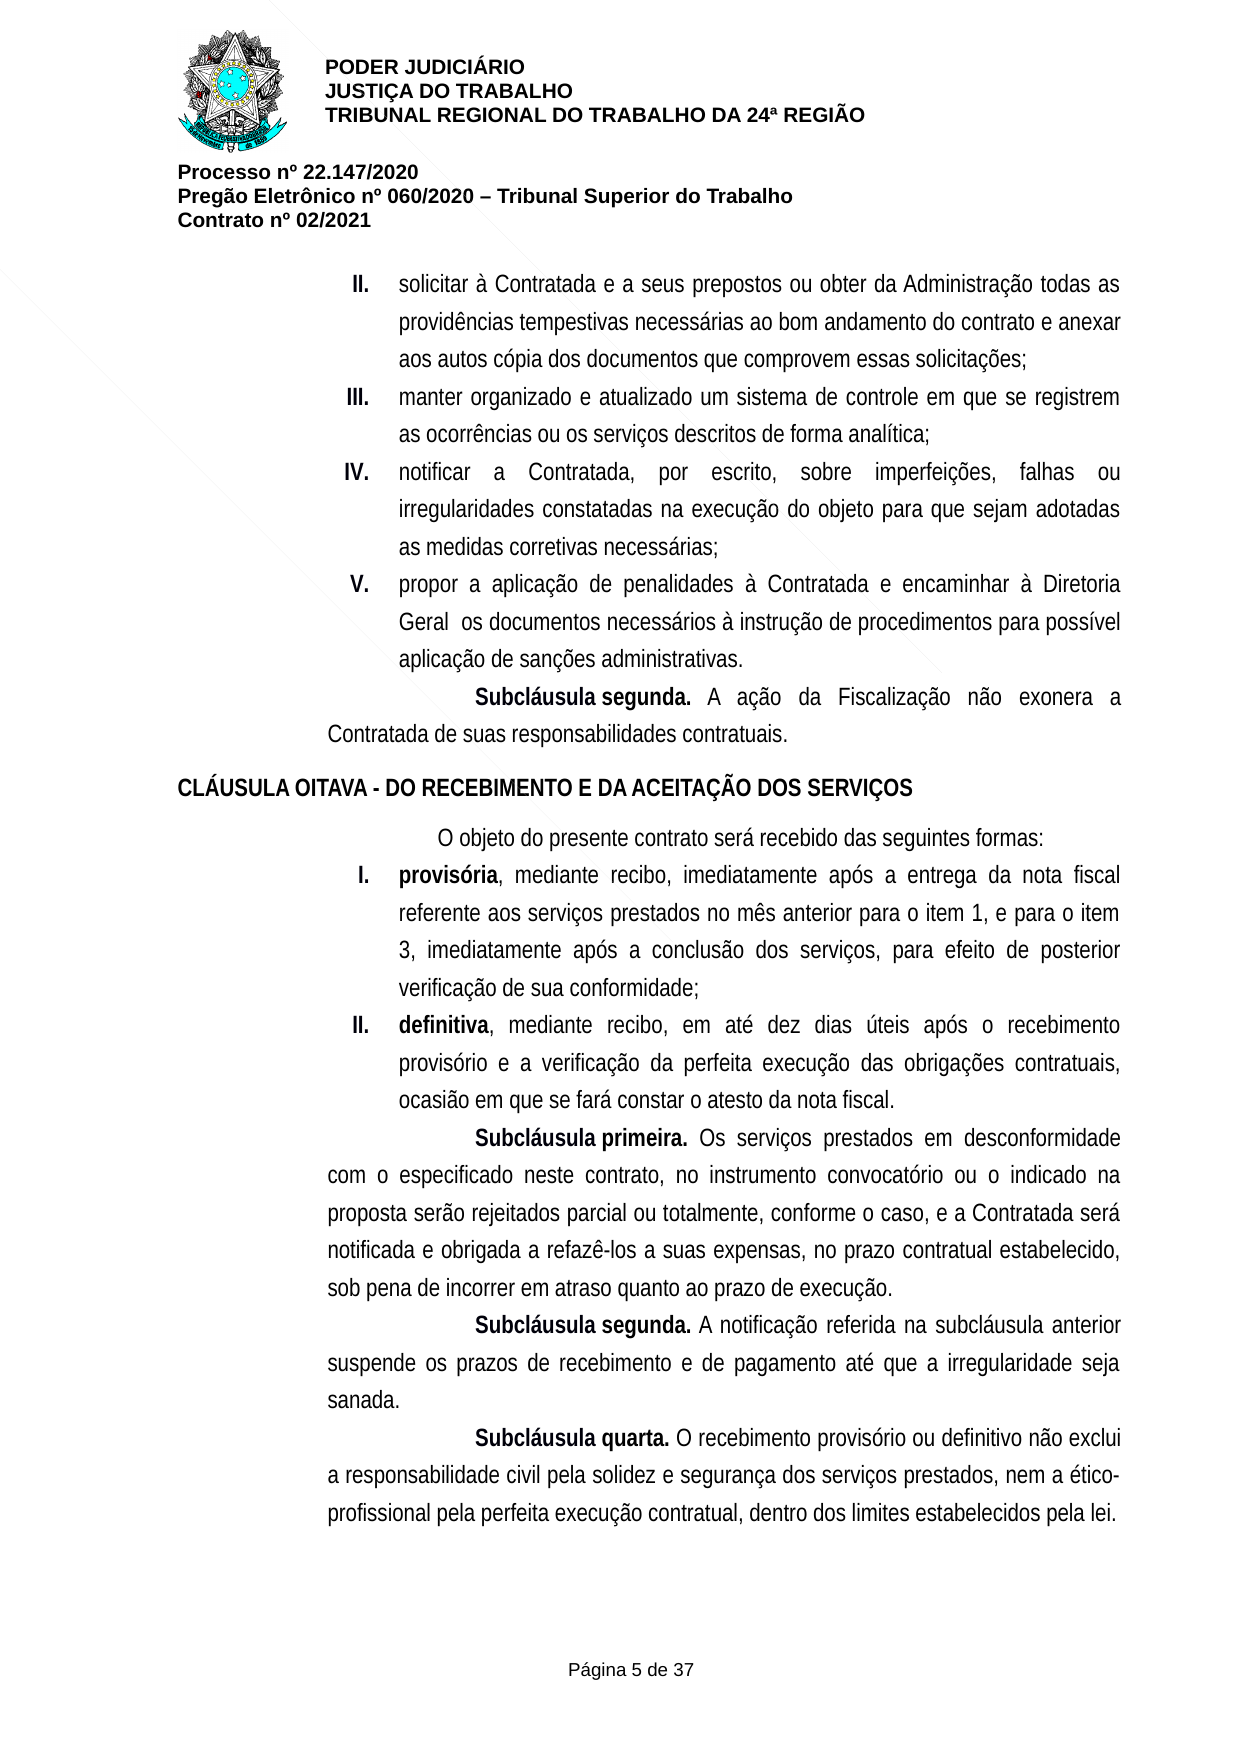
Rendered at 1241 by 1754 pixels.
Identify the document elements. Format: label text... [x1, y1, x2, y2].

list provisória, mediante recibo, imediatamente após a entrega da nota fiscal referente aos serviços prestados no mês anterior para o item 1, e para o item 3, imediatamente após a conclusão dos serviços, para efeito de posterior verificação de sua conformidade; [369, 852, 1122, 1002]
list notificar a Contratada, por escrito, sobre imperfeições, falhas ou irregularidades constatadas na execução do objeto para que sejam adotadas as medidas corretivas necessárias; [719, 448, 1122, 561]
list O objeto do presente contrato será recebido das seguintes formas: [546, 814, 1122, 852]
list solicitar à Contratada e a seus prepostos ou obter da Administração todas as providências tempestivas necessárias ao bom andamento do contrato e anexar aos autos cópia dos documentos que comprovem essas solicitações; [369, 261, 641, 373]
list segunda. A ação da Fiscalização não exonera a Contratada de suas responsabilidades contratuais. [405, 673, 1122, 748]
list manter organizado e atualizado um sistema de controle em que se registrem as ocorrências ou os serviços descritos de forma analítica; [369, 373, 716, 448]
list notificar a Contratada, por escrito, sobre imperfeições, falhas ou irregularidades constatadas na execução do objeto para que sejam adotadas as medidas corretivas necessárias; [369, 448, 829, 561]
list propor a aplicação de penalidades à Contratada e encaminhar à Diretoria Geral os documentos necessários à instrução de procedimentos para possível aplicação de sanções administrativas. [832, 561, 1122, 673]
list quarta. O recebimento provisório ou definitivo não exclui a responsabilidade civil pela solidez e segurança dos serviços prestados, nem a ético-profissional pela perfeita execução contratual, dentro dos limites estabelecidos pela lei. [327, 1414, 1122, 1527]
subtitle CLÁUSULA OITAVA - DO RECEBIMENTO E DA ACEITAÇÃO DOS SERVIÇOS [177, 773, 531, 802]
list primeira. Os serviços prestados em desconformidade com o especificado neste contrato, no instrumento convocatório ou o indicado na proposta serão rejeitados parcial ou totalmente, conforme o caso, e a Contratada será notificada e obrigada a refazê-los a suas expensas, no prazo contratual estabelecido, sob pena de incorrer em atraso quanto ao prazo de execução. [327, 1114, 1122, 1302]
picture [177, 29, 289, 153]
list O objeto do presente contrato será recebido das seguintes formas: [290, 814, 581, 852]
subtitle CLÁUSULA OITAVA - DO RECEBIMENTO E DA ACEITAÇÃO DOS SERVIÇOS [505, 773, 1122, 802]
list segunda. A notificação referida na subcláusula anterior suspende os prazos de recebimento e de pagamento até que a irregularidade seja sanada. [327, 1302, 1122, 1414]
list definitiva, mediante recibo, em até dez dias úteis após o recebimento provisório e a verificação da perfeita execução das obrigações contratuais, ocasião em que se fará constar o atesto da nota fiscal. [369, 1002, 1122, 1114]
list manter organizado e atualizado um sistema de controle em que se registrem as ocorrências ou os serviços descritos de forma analítica; [644, 373, 1122, 448]
list solicitar à Contratada e a seus prepostos ou obter da Administração todas as providências tempestivas necessárias ao bom andamento do contrato e anexar aos autos cópia dos documentos que comprovem essas solicitações; [532, 261, 1122, 373]
list segunda. A ação da Fiscalização não exonera a Contratada de suas responsabilidades contratuais. [327, 673, 477, 748]
list propor a aplicação de penalidades à Contratada e encaminhar à Diretoria Geral os documentos necessários à instrução de procedimentos para possível aplicação de sanções administrativas. [369, 561, 941, 673]
